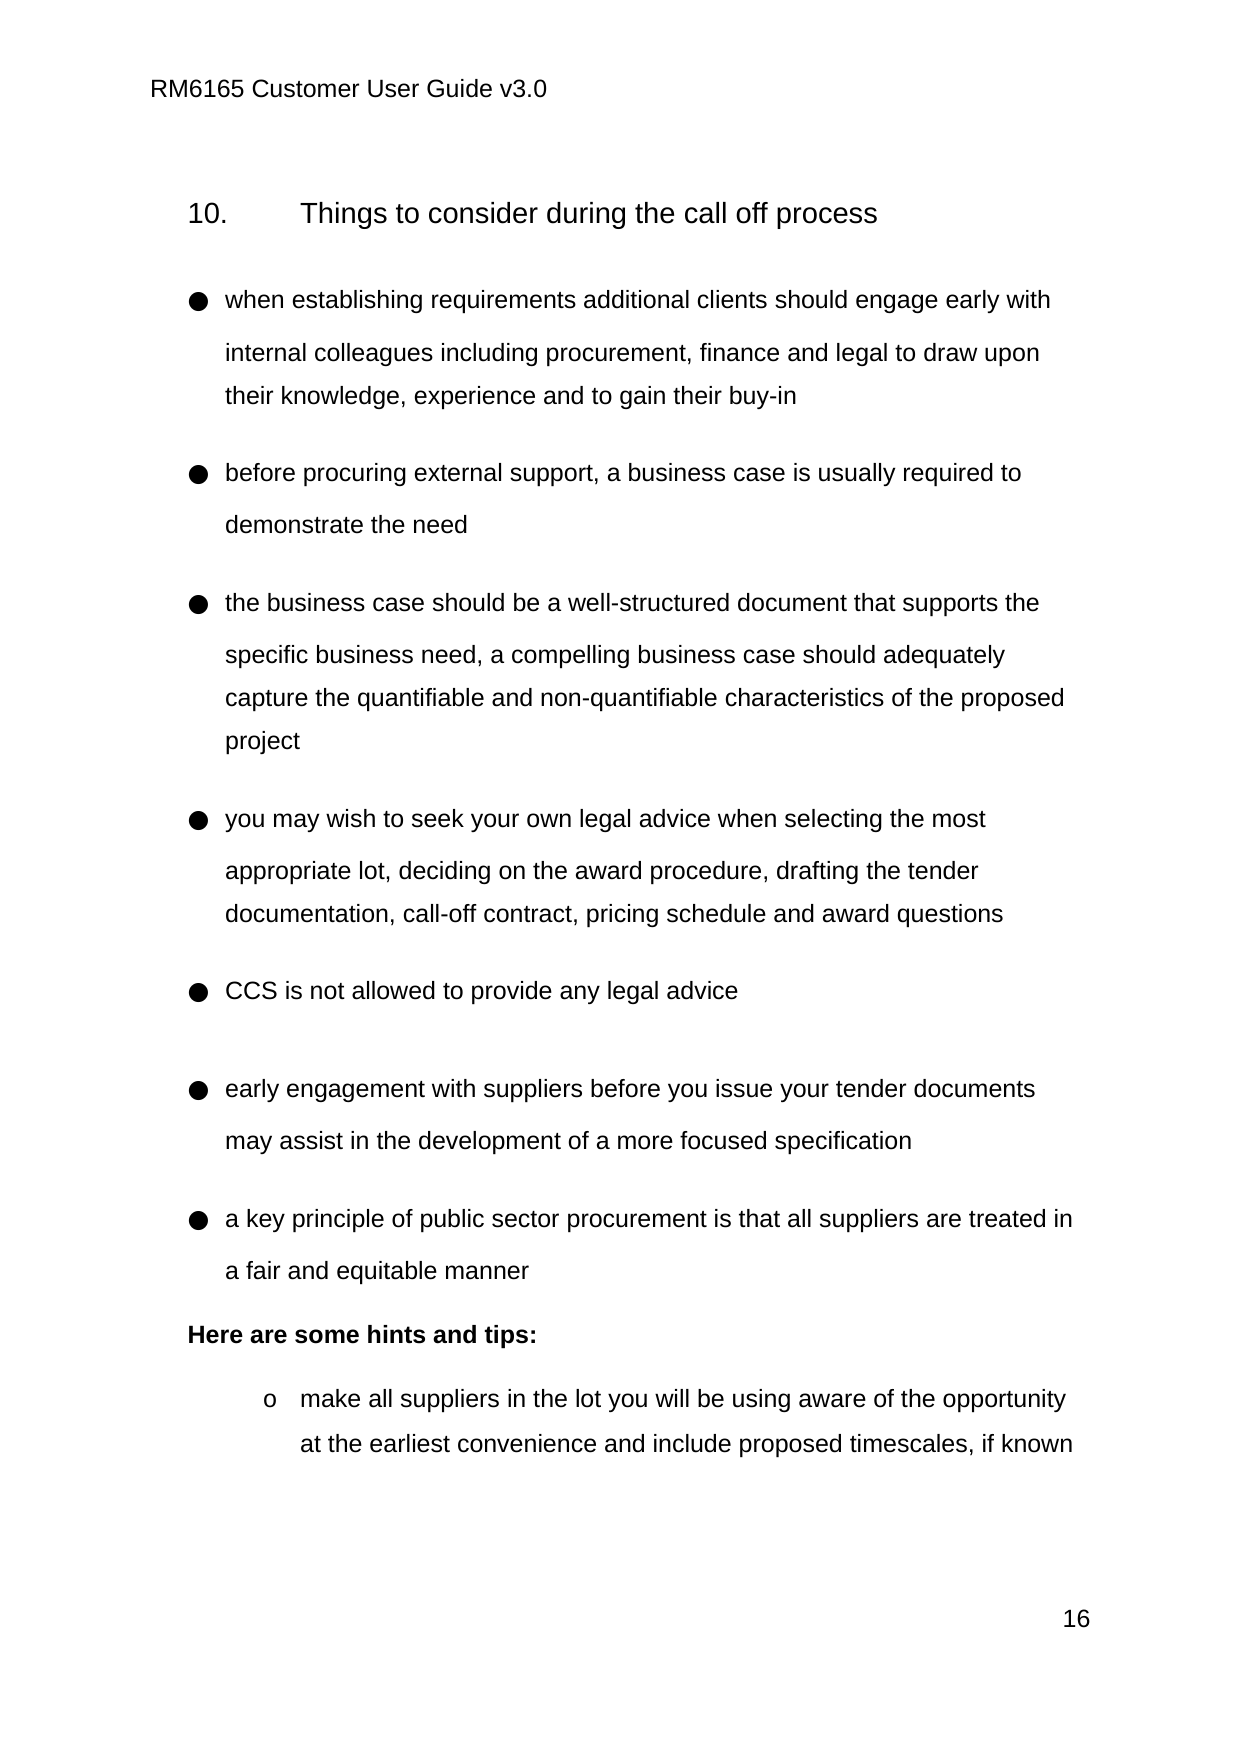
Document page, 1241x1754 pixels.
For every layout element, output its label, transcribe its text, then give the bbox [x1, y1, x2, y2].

list make all suppliers in the lot you will be using aware of the opportunity at the earliest convenience and include proposed timescales, if known [262, 1383, 1090, 1458]
list you may wish to seek your own legal advice when selecting the most appropriate lot, deciding on the award procedure, drafting the tender documentation, call-off contract, pricing schedule and award questions [187, 790, 1090, 927]
text Here are some hints and tips: [187, 1319, 1090, 1348]
list a key principle of public sector procurement is that all suppliers are treated in a fair and equitable manner [187, 1190, 1090, 1284]
list before procuring external support, a business case is usually required to demonstrate the need [187, 444, 1090, 539]
list when establishing requirements additional clients should engage early with internal colleagues including procurement, finance and legal to draw upon their knowledge, experience and to gain their buy-in [187, 272, 1090, 409]
list early engagement with suppliers before you issue your tender documents may assist in the development of a more focused specification [187, 1060, 1090, 1155]
list the business case should be a well-structured document that supports the specific business need, a compelling business case should adequately capture the quantifiable and non-quantifiable characteristics of the proposed project [187, 574, 1090, 755]
subtitle Things to consider during the call off process [187, 197, 1090, 230]
list CCS is not allowed to provide any legal advice [187, 963, 1090, 1014]
